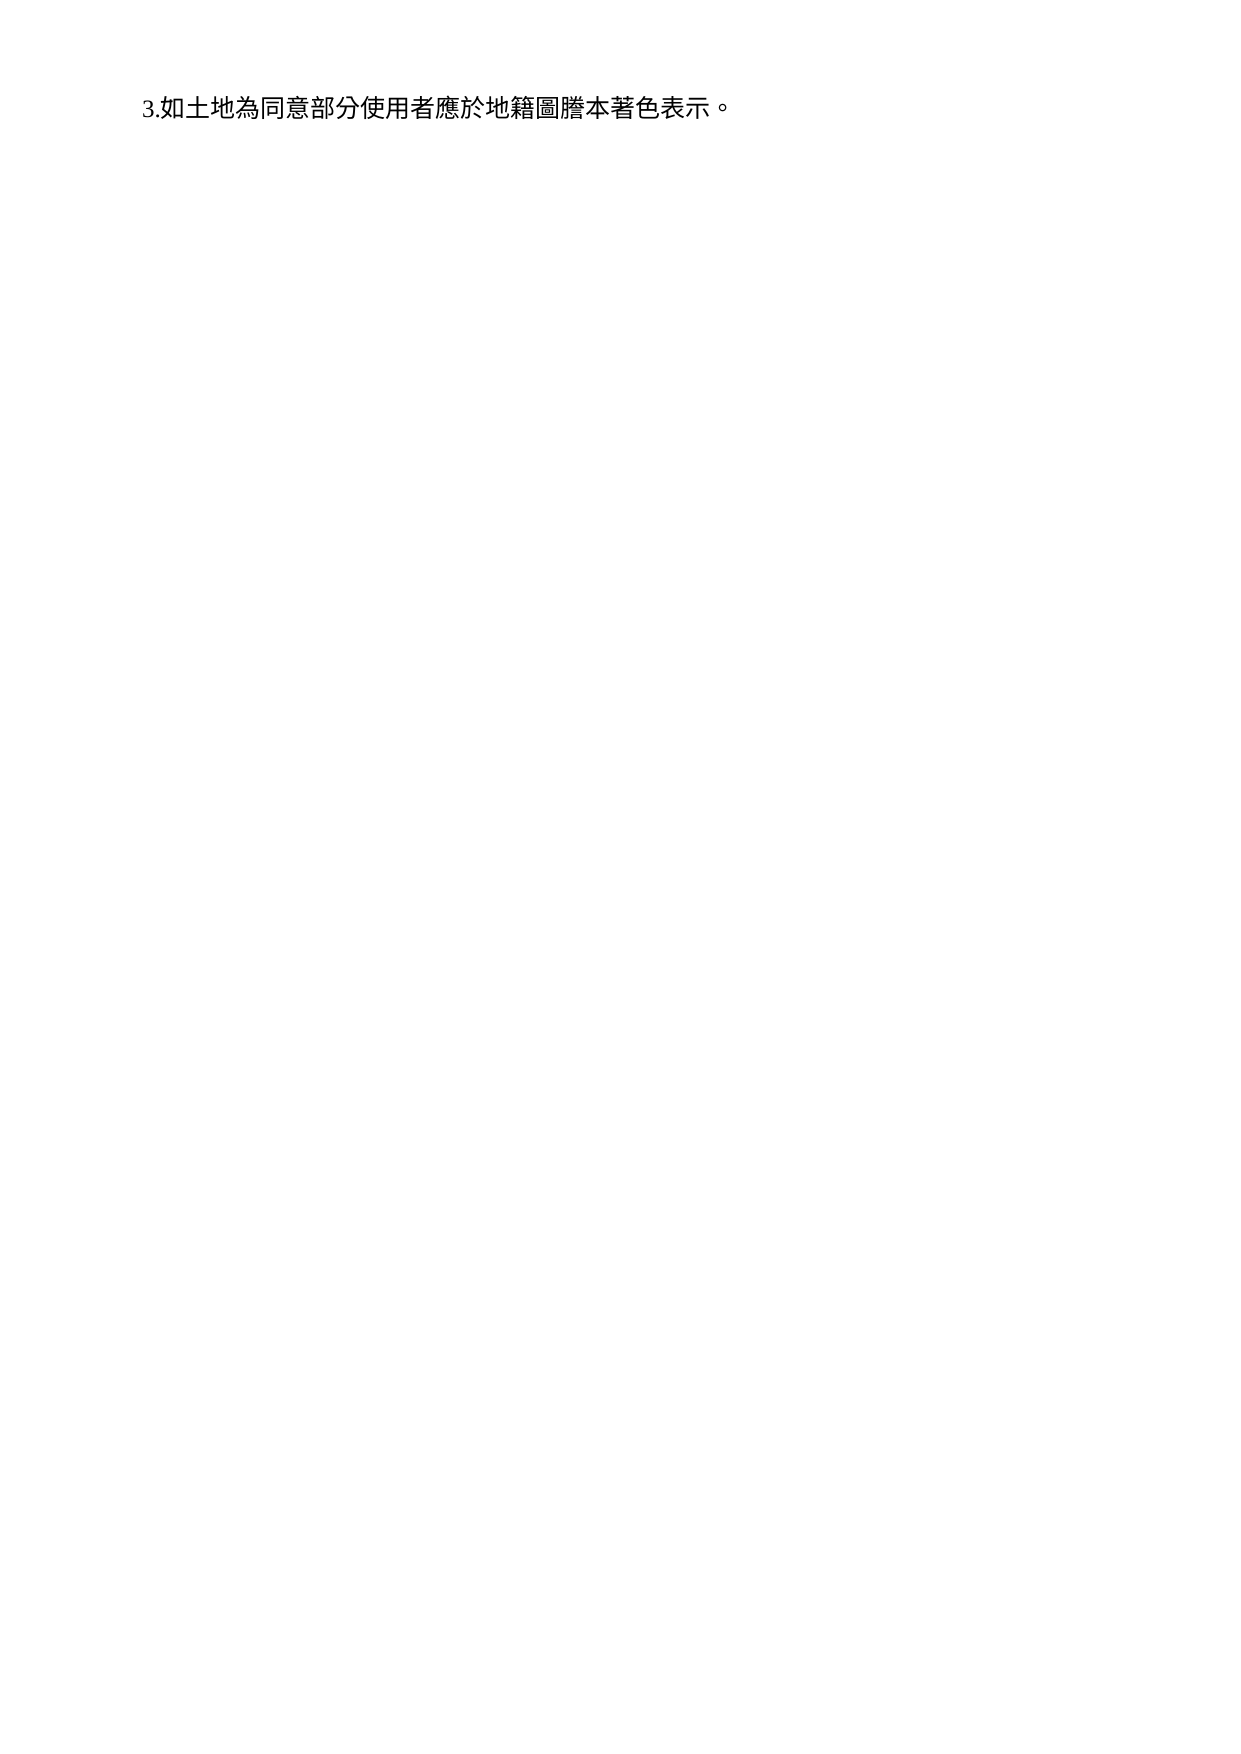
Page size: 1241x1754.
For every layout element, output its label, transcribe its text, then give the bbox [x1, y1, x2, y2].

text 3.如土地為同意部分使用者應於地籍圖謄本著色表示。 [89, 94, 1152, 124]
